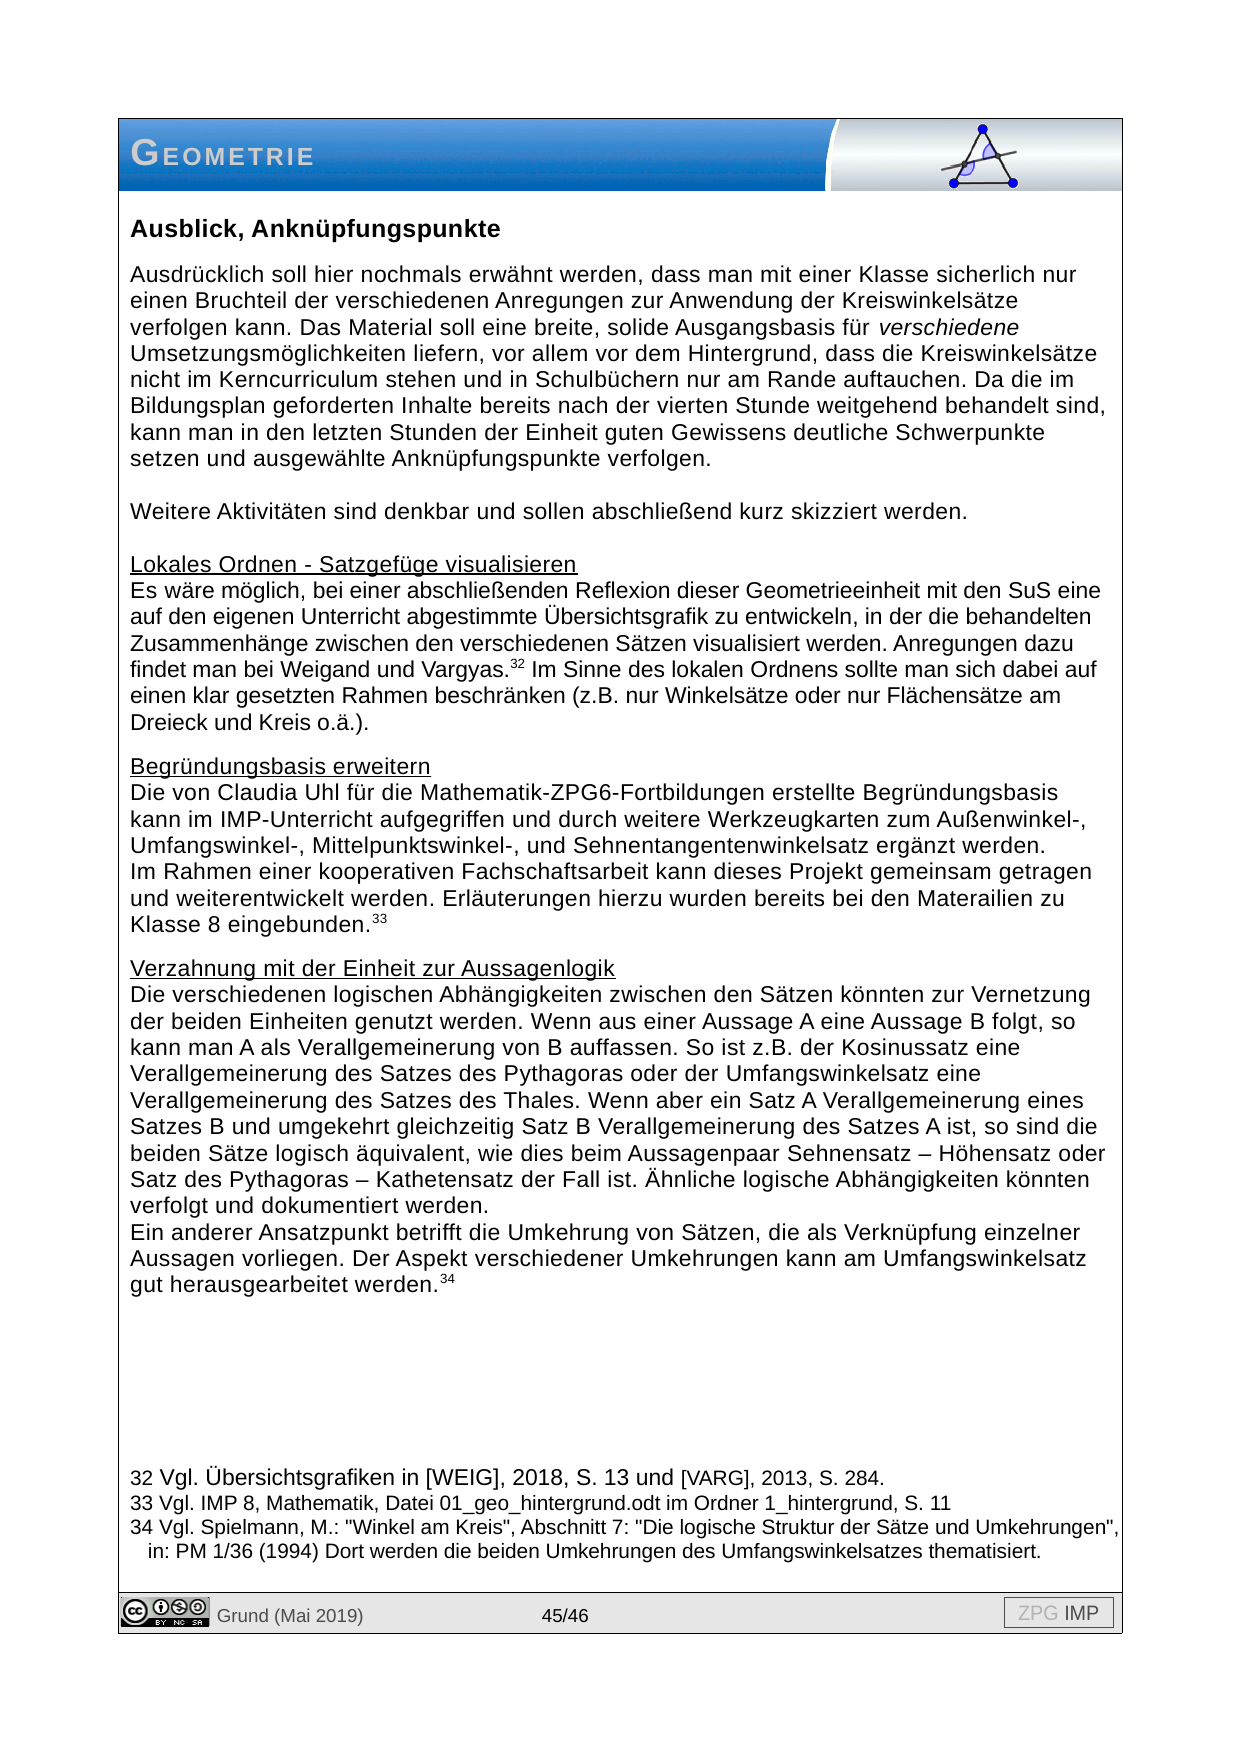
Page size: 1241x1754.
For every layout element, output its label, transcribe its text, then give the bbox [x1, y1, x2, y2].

text Vgl. IMP 8, Mathematik, Datei 01_geo_hintergrund.odt im Ordner 1_hintergrund, S. 11 [130, 1491, 1122, 1514]
text Begründungsbasis erweitern Die von Claudia Uhl für die Mathematik-ZPG6-Fortbildungen erstellte Begründungsbasis kann im IMP-Unterricht aufgegriffen und durch weitere Werkzeugkarten zum Außenwinkel-, Umfangswinkel-, Mittelpunktswinkel-, und Sehnentangentenwinkelsatz ergänzt werden. Im Rahmen einer kooperativen Fachschaftsarbeit kann dieses Projekt gemeinsam getragen und weiterentwickelt werden. Erläuterungen hierzu wurden bereits bei den Materailien zu Klasse 8 eingebunden. [130, 753, 1110, 937]
subtitle Ausblick, Anknüpfungspunkte [130, 214, 1110, 243]
text Vgl. Übersichtsgrafiken in [WEIG], 2018, S. 13 und [VARG], 2013, S. 284. [130, 1464, 1122, 1491]
text Verzahnung mit der Einheit zur Aussagenlogik Die verschiedenen logischen Abhängigkeiten zwischen den Sätzen könnten zur Vernetzung der beiden Einheiten genutzt werden. Wenn aus einer Aussage A eine Aussage B folgt, so kann man A als Verallgemeinerung von B auffassen. So ist z.B. der Kosinussatz eine Verallgemeinerung des Satzes des Pythagoras oder der Umfangswinkelsatz eine Verallgemeinerung des Satzes des Thales. Wenn aber ein Satz A Verallgemeinerung eines Satzes B und umgekehrt gleichzeitig Satz B Verallgemeinerung des Satzes A ist, so sind die beiden Sätze logisch äquivalent, wie dies beim Aussagenpaar Sehnensatz – Höhensatz oder Satz des Pythagoras – Kathetensatz der Fall ist. Ähnliche logische Abhängigkeiten könnten verfolgt und dokumentiert werden. Ein anderer Ansatzpunkt betrifft die Umkehrung von Sätzen, die als Verknüpfung einzelner Aussagen vorliegen. Der Aspekt verschiedener Umkehrungen kann am Umfangswinkelsatz gut herausgearbeitet werden. [130, 955, 1110, 1298]
text Vgl. Spielmann, M.: "Winkel am Kreis", Abschnitt 7: "Die logische Struktur der Sätze und Umkehrungen", in: PM 1/36 (1994) Dort werden die beiden Umkehrungen des Umfangswinkelsatzes thematisiert. [130, 1514, 1122, 1562]
picture [119, 119, 1122, 191]
text Ausdrücklich soll hier nochmals erwähnt werden, dass man mit einer Klasse sicherlich nur einen Bruchteil der verschiedenen Anregungen zur Anwendung der Kreiswinkelsätze verfolgen kann. Das Material soll eine breite, solide Ausgangsbasis für verschiedene Umsetzungsmöglichkeiten liefern, vor allem vor dem Hintergrund, dass die Kreiswinkelsätze nicht im Kerncurriculum stehen und in Schulbüchern nur am Rande auftauchen. Da die im Bildungsplan geforderten Inhalte bereits nach der vierten Stunde weitgehend behandelt sind, kann man in den letzten Stunden der Einheit guten Gewissens deutliche Schwerpunkte setzen und ausgewählte Anknüpfungspunkte verfolgen. Weitere Aktivitäten sind denkbar und sollen abschließend kurz skizziert werden. Lokales Ordnen - Satzgefüge visualisieren Es wäre möglich, bei einer abschließenden Reflexion dieser Geometrieeinheit mit den SuS eine auf den eigenen Unterricht abgestimmte Übersichtsgrafik zu entwickeln, in der die behandelten Zusammenhänge zwischen den verschiedenen Sätzen visualisiert werden. Anregungen dazu findet man bei Weigand und Vargyas. Im Sinne des lokalen Ordnens sollte man sich dabei auf einen klar gesetzten Rahmen beschränken (z.B. nur Winkelsätze oder nur Flächensätze am Dreieck und Kreis o.ä.). [130, 261, 1110, 735]
picture [120, 1597, 210, 1627]
